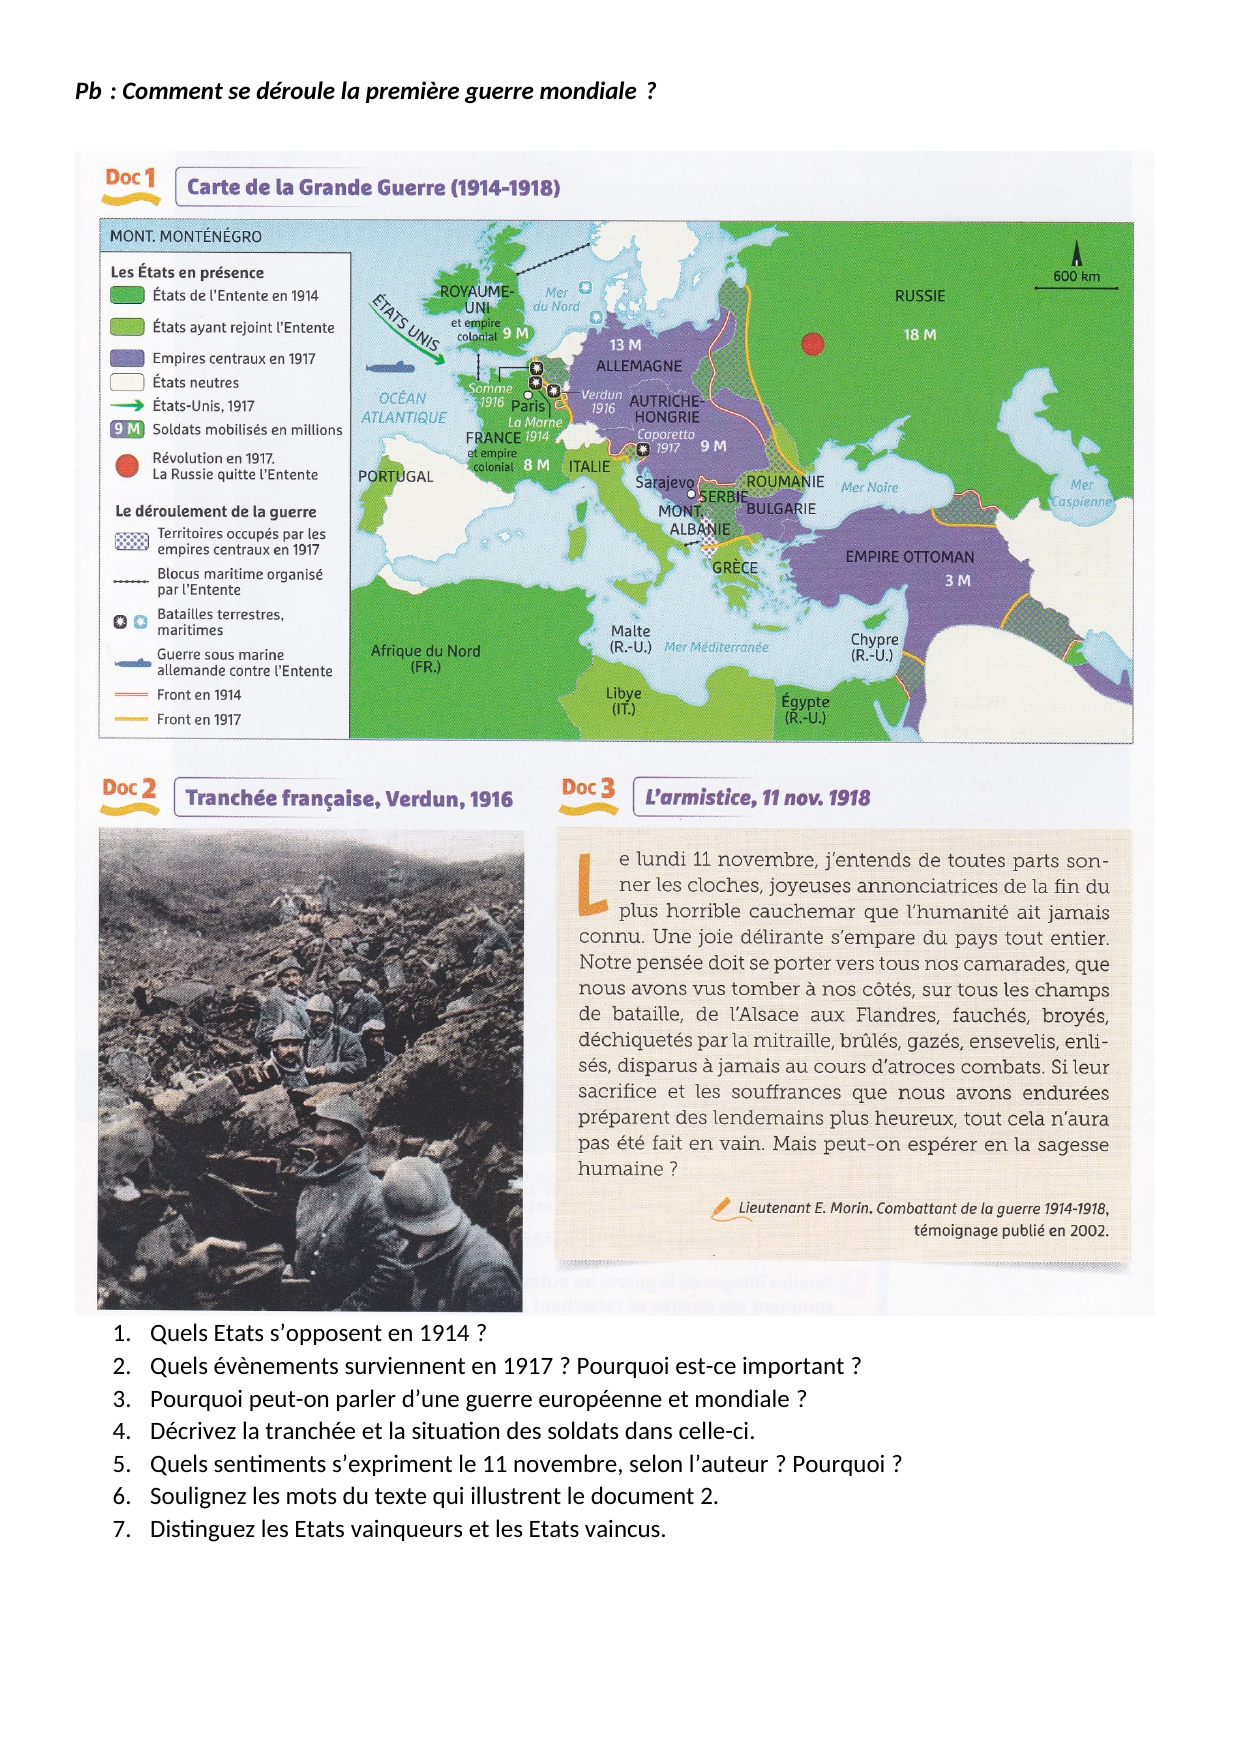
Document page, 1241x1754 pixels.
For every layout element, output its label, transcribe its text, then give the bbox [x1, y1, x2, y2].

list Quels sentiments s’expriment le 11 novembre, selon l’auteur ? Pourquoi ? [112, 1448, 1165, 1478]
list Distinguez les Etats vainqueurs et les Etats vaincus. [112, 1513, 1165, 1544]
list Pourquoi peut-on parler d’une guerre européenne et mondiale ? [112, 1383, 1165, 1413]
list Décrivez la tranchée et la situation des soldats dans celle-ci. [112, 1415, 1165, 1446]
list Soulignez les mots du texte qui illustrent le document 2. [112, 1481, 1165, 1511]
list Quels Etats s’opposent en 1914 ? [112, 1317, 1165, 1348]
list Quels évènements surviennent en 1917 ? Pourquoi est-ce important ? [112, 1350, 1165, 1381]
text Pb : Comment se déroule la première guerre mondiale ? [75, 75, 1165, 106]
